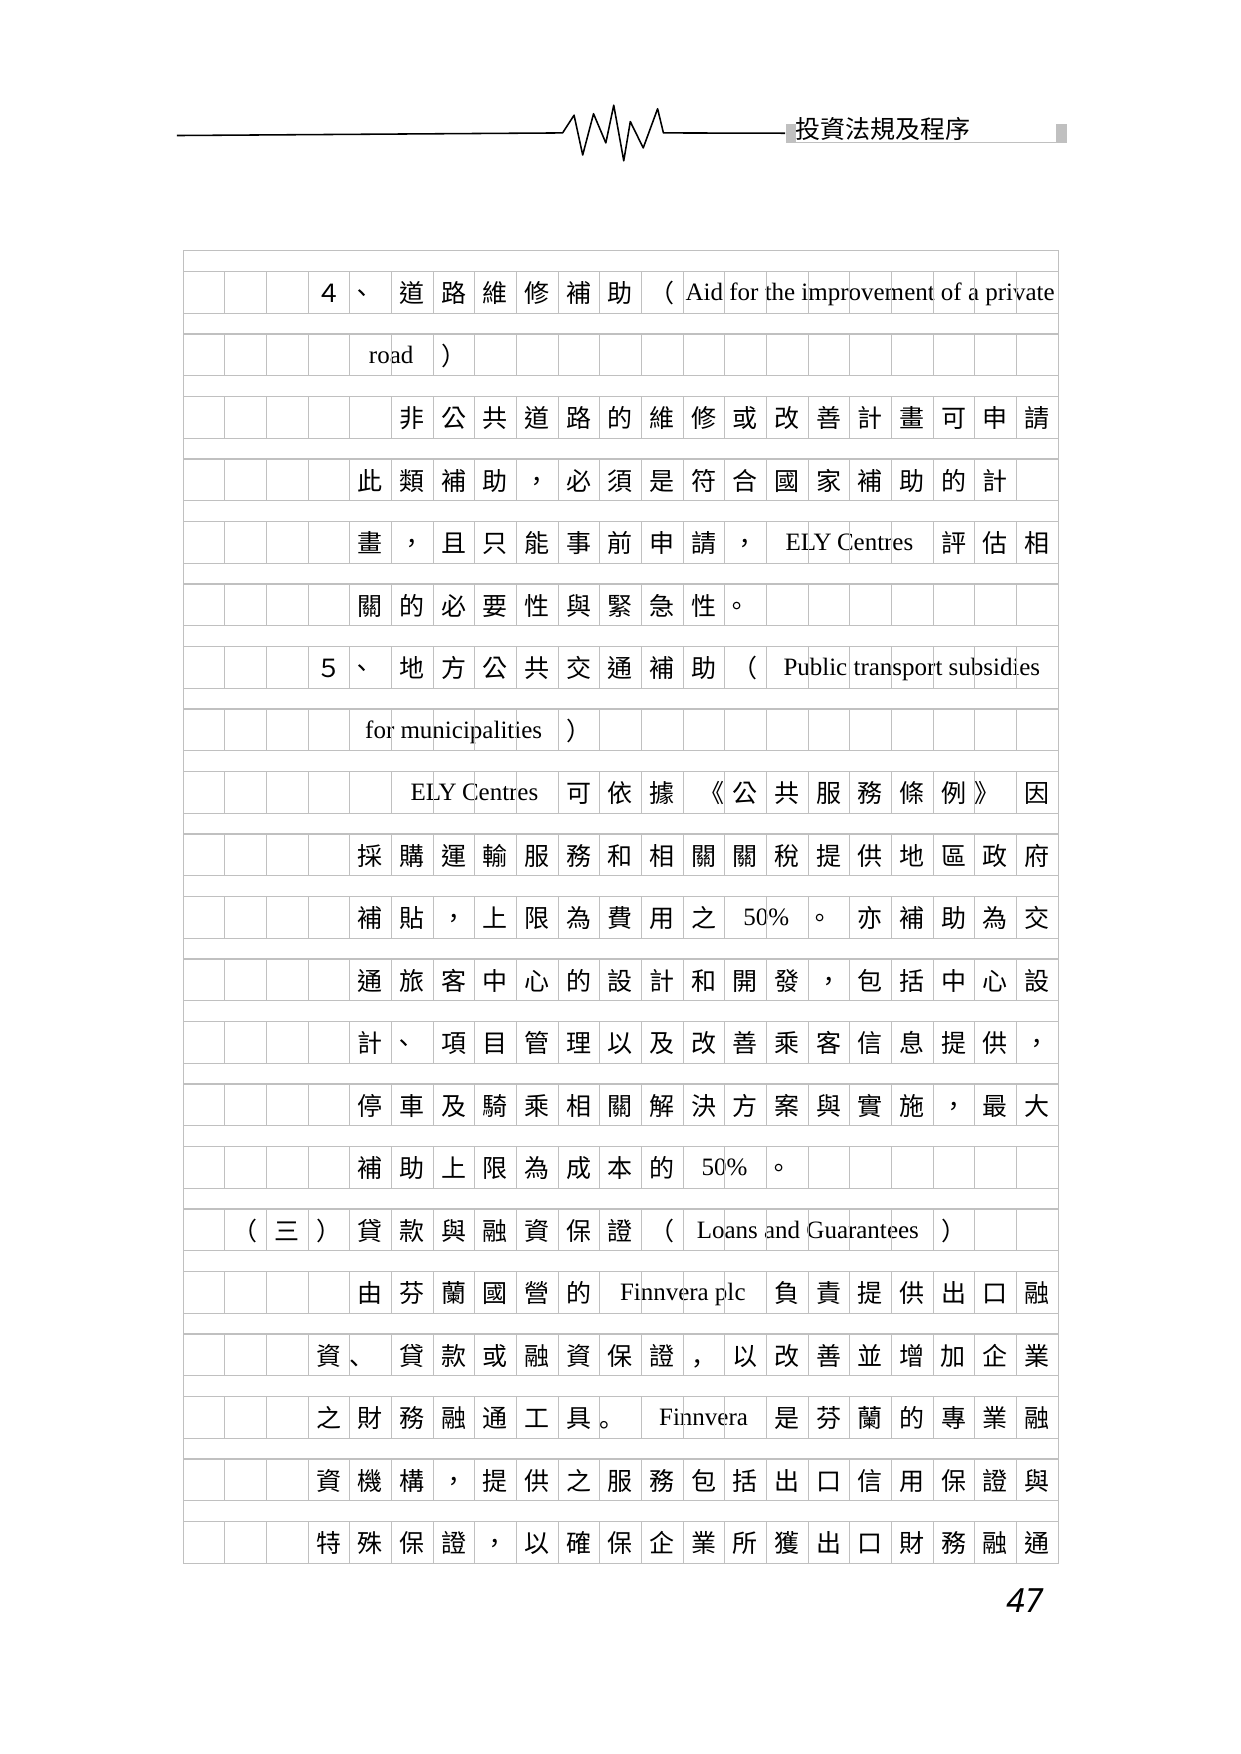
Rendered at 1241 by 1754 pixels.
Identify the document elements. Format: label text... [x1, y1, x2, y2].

text ４、道路維修補助（Aid for the improvement of a private road） [642, 272, 683, 313]
text 由芬蘭國營的Finnvera plc負責提供出口融資、貸款或融資保證，以改善並增加企業之財務融通工具。Finnvera是芬蘭的專業融資機構，提供之服務包括出口信用保證與特殊保證，以確保企業所獲出口財務融通具有國際競爭力。政府對Finnvera提供之貸款給予利息補貼，並與Finnvera共同負擔貸款與信用保證之損失。在芬蘭境內設有15個辦事處，在俄羅斯聖彼得堡和挪威奧斯陸亦設有代表處，主要功能為提升企業營運效能，促進企業國際化，增進出口。 [281, 1314, 1058, 1333]
text ４、道路維修補助（Aid for the improvement of a private road） [934, 272, 974, 313]
text （三）貸款與融資保證（Loans and Guarantees） [434, 1210, 474, 1250]
text 非公共道路的維修或改善計畫可申請此類補助，必須是符合國家補助的計畫，且只能事前申請，ELY Centres評估相關的必要性與緊急性。 [350, 522, 391, 563]
text ５、地方公共交通補助（Public transport subsidies for municipalities） [600, 710, 641, 750]
text ELY Centres可依據《公共服務條例》因採購運輸服務和相關關稅提供地區政府補貼，上限為費用之50%。亦補助為交通旅客中心的設計和開發，包括中心設計、項目管理以及改善乘客信息提供，停車及騎乘相關解決方案與實施，最大補助上限為成本的50%。 [330, 1064, 1058, 1083]
text ５、地方公共交通補助（Public transport subsidies for municipalities） [1017, 647, 1058, 688]
text （三）貸款與融資保證（Loans and Guarantees） [1017, 1210, 1058, 1250]
text 非公共道路的維修或改善計畫可申請此類補助，必須是符合國家補助的計畫，且只能事前申請，ELY Centres評估相關的必要性與緊急性。 [809, 460, 849, 500]
text （三）貸款與融資保證（Loans and Guarantees） [350, 1210, 391, 1250]
text ELY Centres可依據《公共服務條例》因採購運輸服務和相關關稅提供地區政府補貼，上限為費用之50%。亦補助為交通旅客中心的設計和開發，包括中心設計、項目管理以及改善乘客信息提供，停車及騎乘相關解決方案與實施，最大補助上限為成本的50%。 [330, 1001, 1058, 1021]
text ５、地方公共交通補助（Public transport subsidies for municipalities） [475, 710, 516, 750]
text ５、地方公共交通補助（Public transport subsidies for municipalities） [684, 710, 724, 750]
text 非公共道路的維修或改善計畫可申請此類補助，必須是符合國家補助的計畫，且只能事前申請，ELY Centres評估相關的必要性與緊急性。 [350, 460, 391, 500]
text 非公共道路的維修或改善計畫可申請此類補助，必須是符合國家補助的計畫，且只能事前申請，ELY Centres評估相關的必要性與緊急性。 [725, 522, 766, 563]
text 非公共道路的維修或改善計畫可申請此類補助，必須是符合國家補助的計畫，且只能事前申請，ELY Centres評估相關的必要性與緊急性。 [934, 522, 974, 563]
text ４、道路維修補助（Aid for the improvement of a private road） [600, 335, 641, 375]
text 非公共道路的維修或改善計畫可申請此類補助，必須是符合國家補助的計畫，且只能事前申請，ELY Centres評估相關的必要性與緊急性。 [975, 397, 1016, 438]
text 非公共道路的維修或改善計畫可申請此類補助，必須是符合國家補助的計畫，且只能事前申請，ELY Centres評估相關的必要性與緊急性。 [475, 397, 516, 438]
text ４、道路維修補助（Aid for the improvement of a private road） [434, 272, 474, 313]
text ５、地方公共交通補助（Public transport subsidies for municipalities） [559, 647, 599, 688]
text 非公共道路的維修或改善計畫可申請此類補助，必須是符合國家補助的計畫，且只能事前申請，ELY Centres評估相關的必要性與緊急性。 [767, 460, 808, 500]
text ４、道路維修補助（Aid for the improvement of a private road） [725, 335, 766, 375]
text 非公共道路的維修或改善計畫可申請此類補助，必須是符合國家補助的計畫，且只能事前申請，ELY Centres評估相關的必要性與緊急性。 [517, 397, 558, 438]
text （三）貸款與融資保證（Loans and Guarantees） [934, 1210, 974, 1250]
text （三）貸款與融資保證（Loans and Guarantees） [809, 1210, 849, 1250]
text ４、道路維修補助（Aid for the improvement of a private road） [809, 272, 849, 313]
text ５、地方公共交通補助（Public transport subsidies for municipalities） [975, 647, 1016, 688]
text ４、道路維修補助（Aid for the improvement of a private road） [684, 272, 724, 313]
text （三）貸款與融資保證（Loans and Guarantees） [559, 1210, 599, 1250]
text ４、道路維修補助（Aid for the improvement of a private road） [1017, 272, 1058, 313]
text （三）貸款與融資保證（Loans and Guarantees） [225, 1210, 266, 1250]
text （三）貸款與融資保證（Loans and Guarantees） [309, 1210, 349, 1250]
text 非公共道路的維修或改善計畫可申請此類補助，必須是符合國家補助的計畫，且只能事前申請，ELY Centres評估相關的必要性與緊急性。 [330, 501, 1058, 521]
text 非公共道路的維修或改善計畫可申請此類補助，必須是符合國家補助的計畫，且只能事前申請，ELY Centres評估相關的必要性與緊急性。 [975, 460, 1016, 500]
text ４、道路維修補助（Aid for the improvement of a private road） [392, 272, 433, 313]
text 非公共道路的維修或改善計畫可申請此類補助，必須是符合國家補助的計畫，且只能事前申請，ELY Centres評估相關的必要性與緊急性。 [850, 522, 891, 563]
text ELY Centres可依據《公共服務條例》因採購運輸服務和相關關稅提供地區政府補貼，上限為費用之50%。亦補助為交通旅客中心的設計和開發，包括中心設計、項目管理以及改善乘客信息提供，停車及騎乘相關解決方案與實施，最大補助上限為成本的50%。 [330, 876, 1058, 896]
text ４、道路維修補助（Aid for the improvement of a private road） [309, 335, 349, 375]
text （三）貸款與融資保證（Loans and Guarantees） [392, 1210, 433, 1250]
text ４、道路維修補助（Aid for the improvement of a private road） [281, 314, 1058, 333]
text 非公共道路的維修或改善計畫可申請此類補助，必須是符合國家補助的計畫，且只能事前申請，ELY Centres評估相關的必要性與緊急性。 [767, 522, 808, 563]
text ４、道路維修補助（Aid for the improvement of a private road） [684, 335, 724, 375]
text 非公共道路的維修或改善計畫可申請此類補助，必須是符合國家補助的計畫，且只能事前申請，ELY Centres評估相關的必要性與緊急性。 [434, 397, 474, 438]
text ４、道路維修補助（Aid for the improvement of a private road） [350, 272, 391, 313]
text ５、地方公共交通補助（Public transport subsidies for municipalities） [934, 647, 974, 688]
text 非公共道路的維修或改善計畫可申請此類補助，必須是符合國家補助的計畫，且只能事前申請，ELY Centres評估相關的必要性與緊急性。 [475, 460, 516, 500]
text ５、地方公共交通補助（Public transport subsidies for municipalities） [725, 647, 766, 688]
text ５、地方公共交通補助（Public transport subsidies for municipalities） [309, 647, 349, 688]
text ELY Centres可依據《公共服務條例》因採購運輸服務和相關關稅提供地區政府補貼，上限為費用之50%。亦補助為交通旅客中心的設計和開發，包括中心設計、項目管理以及改善乘客信息提供，停車及騎乘相關解決方案與實施，最大補助上限為成本的50%。 [330, 1126, 1058, 1146]
text （三）貸款與融資保證（Loans and Guarantees） [207, 1210, 224, 1250]
text ５、地方公共交通補助（Public transport subsidies for municipalities） [350, 647, 391, 688]
text 非公共道路的維修或改善計畫可申請此類補助，必須是符合國家補助的計畫，且只能事前申請，ELY Centres評估相關的必要性與緊急性。 [684, 522, 724, 563]
text ５、地方公共交通補助（Public transport subsidies for municipalities） [350, 710, 391, 750]
text ５、地方公共交通補助（Public transport subsidies for municipalities） [850, 710, 891, 750]
text 非公共道路的維修或改善計畫可申請此類補助，必須是符合國家補助的計畫，且只能事前申請，ELY Centres評估相關的必要性與緊急性。 [392, 585, 433, 625]
text 非公共道路的維修或改善計畫可申請此類補助，必須是符合國家補助的計畫，且只能事前申請，ELY Centres評估相關的必要性與緊急性。 [600, 397, 641, 438]
text ５、地方公共交通補助（Public transport subsidies for municipalities） [809, 710, 849, 750]
text ４、道路維修補助（Aid for the improvement of a private road） [517, 272, 558, 313]
text 非公共道路的維修或改善計畫可申請此類補助，必須是符合國家補助的計畫，且只能事前申請，ELY Centres評估相關的必要性與緊急性。 [600, 460, 641, 500]
text ４、道路維修補助（Aid for the improvement of a private road） [559, 272, 599, 313]
text 非公共道路的維修或改善計畫可申請此類補助，必須是符合國家補助的計畫，且只能事前申請，ELY Centres評估相關的必要性與緊急性。 [684, 397, 724, 438]
text 非公共道路的維修或改善計畫可申請此類補助，必須是符合國家補助的計畫，且只能事前申請，ELY Centres評估相關的必要性與緊急性。 [517, 522, 558, 563]
text 非公共道路的維修或改善計畫可申請此類補助，必須是符合國家補助的計畫，且只能事前申請，ELY Centres評估相關的必要性與緊急性。 [559, 585, 599, 625]
text 非公共道路的維修或改善計畫可申請此類補助，必須是符合國家補助的計畫，且只能事前申請，ELY Centres評估相關的必要性與緊急性。 [392, 460, 433, 500]
text 非公共道路的維修或改善計畫可申請此類補助，必須是符合國家補助的計畫，且只能事前申請，ELY Centres評估相關的必要性與緊急性。 [1017, 585, 1058, 625]
text 非公共道路的維修或改善計畫可申請此類補助，必須是符合國家補助的計畫，且只能事前申請，ELY Centres評估相關的必要性與緊急性。 [559, 522, 599, 563]
text 非公共道路的維修或改善計畫可申請此類補助，必須是符合國家補助的計畫，且只能事前申請，ELY Centres評估相關的必要性與緊急性。 [350, 585, 391, 625]
text （三）貸款與融資保證（Loans and Guarantees） [600, 1210, 641, 1250]
text 非公共道路的維修或改善計畫可申請此類補助，必須是符合國家補助的計畫，且只能事前申請，ELY Centres評估相關的必要性與緊急性。 [517, 460, 558, 500]
text 非公共道路的維修或改善計畫可申請此類補助，必須是符合國家補助的計畫，且只能事前申請，ELY Centres評估相關的必要性與緊急性。 [1017, 522, 1058, 563]
text 非公共道路的維修或改善計畫可申請此類補助，必須是符合國家補助的計畫，且只能事前申請，ELY Centres評估相關的必要性與緊急性。 [600, 522, 641, 563]
text 非公共道路的維修或改善計畫可申請此類補助，必須是符合國家補助的計畫，且只能事前申請，ELY Centres評估相關的必要性與緊急性。 [1017, 460, 1058, 500]
text （三）貸款與融資保證（Loans and Guarantees） [207, 1189, 1058, 1208]
text ４、道路維修補助（Aid for the improvement of a private road） [767, 335, 808, 375]
text 非公共道路的維修或改善計畫可申請此類補助，必須是符合國家補助的計畫，且只能事前申請，ELY Centres評估相關的必要性與緊急性。 [434, 585, 474, 625]
text ４、道路維修補助（Aid for the improvement of a private road） [281, 251, 1058, 271]
text ４、道路維修補助（Aid for the improvement of a private road） [281, 335, 308, 375]
text ４、道路維修補助（Aid for the improvement of a private road） [392, 335, 433, 375]
text ４、道路維修補助（Aid for the improvement of a private road） [309, 272, 349, 313]
text ４、道路維修補助（Aid for the improvement of a private road） [892, 272, 933, 313]
text （三）貸款與融資保證（Loans and Guarantees） [850, 1210, 891, 1250]
text 非公共道路的維修或改善計畫可申請此類補助，必須是符合國家補助的計畫，且只能事前申請，ELY Centres評估相關的必要性與緊急性。 [850, 460, 891, 500]
text ４、道路維修補助（Aid for the improvement of a private road） [934, 335, 974, 375]
text （三）貸款與融資保證（Loans and Guarantees） [975, 1210, 1016, 1250]
text 非公共道路的維修或改善計畫可申請此類補助，必須是符合國家補助的計畫，且只能事前申請，ELY Centres評估相關的必要性與緊急性。 [725, 585, 766, 625]
text 非公共道路的維修或改善計畫可申請此類補助，必須是符合國家補助的計畫，且只能事前申請，ELY Centres評估相關的必要性與緊急性。 [392, 397, 433, 438]
text ELY Centres可依據《公共服務條例》因採購運輸服務和相關關稅提供地區政府補貼，上限為費用之50%。亦補助為交通旅客中心的設計和開發，包括中心設計、項目管理以及改善乘客信息提供，停車及騎乘相關解決方案與實施，最大補助上限為成本的50%。 [330, 939, 1058, 958]
text 非公共道路的維修或改善計畫可申請此類補助，必須是符合國家補助的計畫，且只能事前申請，ELY Centres評估相關的必要性與緊急性。 [850, 585, 891, 625]
text （三）貸款與融資保證（Loans and Guarantees） [725, 1210, 766, 1250]
text 非公共道路的維修或改善計畫可申請此類補助，必須是符合國家補助的計畫，且只能事前申請，ELY Centres評估相關的必要性與緊急性。 [892, 585, 933, 625]
text 非公共道路的維修或改善計畫可申請此類補助，必須是符合國家補助的計畫，且只能事前申請，ELY Centres評估相關的必要性與緊急性。 [330, 439, 1058, 458]
text 非公共道路的維修或改善計畫可申請此類補助，必須是符合國家補助的計畫，且只能事前申請，ELY Centres評估相關的必要性與緊急性。 [434, 460, 474, 500]
text ５、地方公共交通補助（Public transport subsidies for municipalities） [392, 647, 433, 688]
text 非公共道路的維修或改善計畫可申請此類補助，必須是符合國家補助的計畫，且只能事前申請，ELY Centres評估相關的必要性與緊急性。 [767, 397, 808, 438]
text （三）貸款與融資保證（Loans and Guarantees） [642, 1210, 683, 1250]
text 非公共道路的維修或改善計畫可申請此類補助，必須是符合國家補助的計畫，且只能事前申請，ELY Centres評估相關的必要性與緊急性。 [392, 522, 433, 563]
text ５、地方公共交通補助（Public transport subsidies for municipalities） [725, 710, 766, 750]
text 非公共道路的維修或改善計畫可申請此類補助，必須是符合國家補助的計畫，且只能事前申請，ELY Centres評估相關的必要性與緊急性。 [642, 585, 683, 625]
text ５、地方公共交通補助（Public transport subsidies for municipalities） [850, 647, 891, 688]
text ５、地方公共交通補助（Public transport subsidies for municipalities） [392, 710, 433, 750]
text 非公共道路的維修或改善計畫可申請此類補助，必須是符合國家補助的計畫，且只能事前申請，ELY Centres評估相關的必要性與緊急性。 [975, 522, 1016, 563]
text 由芬蘭國營的Finnvera plc負責提供出口融資、貸款或融資保證，以改善並增加企業之財務融通工具。Finnvera是芬蘭的專業融資機構，提供之服務包括出口信用保證與特殊保證，以確保企業所獲出口財務融通具有國際競爭力。政府對Finnvera提供之貸款給予利息補貼，並與Finnvera共同負擔貸款與信用保證之損失。在芬蘭境內設有15個辦事處，在俄羅斯聖彼得堡和挪威奧斯陸亦設有代表處，主要功能為提升企業營運效能，促進企業國際化，增進出口。 [281, 1376, 1058, 1396]
text 非公共道路的維修或改善計畫可申請此類補助，必須是符合國家補助的計畫，且只能事前申請，ELY Centres評估相關的必要性與緊急性。 [892, 397, 933, 438]
text 非公共道路的維修或改善計畫可申請此類補助，必須是符合國家補助的計畫，且只能事前申請，ELY Centres評估相關的必要性與緊急性。 [684, 585, 724, 625]
text ４、道路維修補助（Aid for the improvement of a private road） [350, 335, 391, 375]
text （三）貸款與融資保證（Loans and Guarantees） [684, 1210, 724, 1250]
text 非公共道路的維修或改善計畫可申請此類補助，必須是符合國家補助的計畫，且只能事前申請，ELY Centres評估相關的必要性與緊急性。 [809, 397, 849, 438]
text ４、道路維修補助（Aid for the improvement of a private road） [559, 335, 599, 375]
text ４、道路維修補助（Aid for the improvement of a private road） [975, 335, 1016, 375]
text ５、地方公共交通補助（Public transport subsidies for municipalities） [475, 647, 516, 688]
text 非公共道路的維修或改善計畫可申請此類補助，必須是符合國家補助的計畫，且只能事前申請，ELY Centres評估相關的必要性與緊急性。 [892, 460, 933, 500]
text ４、道路維修補助（Aid for the improvement of a private road） [434, 335, 474, 375]
text ４、道路維修補助（Aid for the improvement of a private road） [725, 272, 766, 313]
text ５、地方公共交通補助（Public transport subsidies for municipalities） [892, 710, 933, 750]
text ELY Centres可依據《公共服務條例》因採購運輸服務和相關關稅提供地區政府補貼，上限為費用之50%。亦補助為交通旅客中心的設計和開發，包括中心設計、項目管理以及改善乘客信息提供，停車及騎乘相關解決方案與實施，最大補助上限為成本的50%。 [330, 814, 1058, 833]
text 由芬蘭國營的Finnvera plc負責提供出口融資、貸款或融資保證，以改善並增加企業之財務融通工具。Finnvera是芬蘭的專業融資機構，提供之服務包括出口信用保證與特殊保證，以確保企業所獲出口財務融通具有國際競爭力。政府對Finnvera提供之貸款給予利息補貼，並與Finnvera共同負擔貸款與信用保證之損失。在芬蘭境內設有15個辦事處，在俄羅斯聖彼得堡和挪威奧斯陸亦設有代表處，主要功能為提升企業營運效能，促進企業國際化，增進出口。 [281, 1501, 1058, 1521]
text 非公共道路的維修或改善計畫可申請此類補助，必須是符合國家補助的計畫，且只能事前申請，ELY Centres評估相關的必要性與緊急性。 [725, 397, 766, 438]
text （三）貸款與融資保證（Loans and Guarantees） [475, 1210, 516, 1250]
text ５、地方公共交通補助（Public transport subsidies for municipalities） [309, 710, 349, 750]
text 非公共道路的維修或改善計畫可申請此類補助，必須是符合國家補助的計畫，且只能事前申請，ELY Centres評估相關的必要性與緊急性。 [600, 585, 641, 625]
text ５、地方公共交通補助（Public transport subsidies for municipalities） [517, 710, 558, 750]
text 非公共道路的維修或改善計畫可申請此類補助，必須是符合國家補助的計畫，且只能事前申請，ELY Centres評估相關的必要性與緊急性。 [934, 585, 974, 625]
text 由芬蘭國營的Finnvera plc負責提供出口融資、貸款或融資保證，以改善並增加企業之財務融通工具。Finnvera是芬蘭的專業融資機構，提供之服務包括出口信用保證與特殊保證，以確保企業所獲出口財務融通具有國際競爭力。政府對Finnvera提供之貸款給予利息補貼，並與Finnvera共同負擔貸款與信用保證之損失。在芬蘭境內設有15個辦事處，在俄羅斯聖彼得堡和挪威奧斯陸亦設有代表處，主要功能為提升企業營運效能，促進企業國際化，增進出口。 [281, 1439, 1058, 1458]
text ４、道路維修補助（Aid for the improvement of a private road） [767, 272, 808, 313]
text ５、地方公共交通補助（Public transport subsidies for municipalities） [281, 626, 1058, 646]
text ４、道路維修補助（Aid for the improvement of a private road） [975, 272, 1016, 313]
text 非公共道路的維修或改善計畫可申請此類補助，必須是符合國家補助的計畫，且只能事前申請，ELY Centres評估相關的必要性與緊急性。 [475, 585, 516, 625]
text 非公共道路的維修或改善計畫可申請此類補助，必須是符合國家補助的計畫，且只能事前申請，ELY Centres評估相關的必要性與緊急性。 [642, 522, 683, 563]
text ELY Centres可依據《公共服務條例》因採購運輸服務和相關關稅提供地區政府補貼，上限為費用之50%。亦補助為交通旅客中心的設計和開發，包括中心設計、項目管理以及改善乘客信息提供，停車及騎乘相關解決方案與實施，最大補助上限為成本的50%。 [330, 751, 1058, 771]
text 非公共道路的維修或改善計畫可申請此類補助，必須是符合國家補助的計畫，且只能事前申請，ELY Centres評估相關的必要性與緊急性。 [892, 522, 933, 563]
text ４、道路維修補助（Aid for the improvement of a private road） [281, 272, 308, 313]
text ５、地方公共交通補助（Public transport subsidies for municipalities） [434, 647, 474, 688]
text 非公共道路的維修或改善計畫可申請此類補助，必須是符合國家補助的計畫，且只能事前申請，ELY Centres評估相關的必要性與緊急性。 [934, 460, 974, 500]
text ５、地方公共交通補助（Public transport subsidies for municipalities） [281, 689, 1058, 708]
text ４、道路維修補助（Aid for the improvement of a private road） [517, 335, 558, 375]
text ５、地方公共交通補助（Public transport subsidies for municipalities） [767, 647, 808, 688]
text 非公共道路的維修或改善計畫可申請此類補助，必須是符合國家補助的計畫，且只能事前申請，ELY Centres評估相關的必要性與緊急性。 [350, 397, 391, 438]
text 非公共道路的維修或改善計畫可申請此類補助，必須是符合國家補助的計畫，且只能事前申請，ELY Centres評估相關的必要性與緊急性。 [330, 376, 1058, 396]
text ５、地方公共交通補助（Public transport subsidies for municipalities） [767, 710, 808, 750]
text ５、地方公共交通補助（Public transport subsidies for municipalities） [1017, 710, 1058, 750]
text ４、道路維修補助（Aid for the improvement of a private road） [642, 335, 683, 375]
text 非公共道路的維修或改善計畫可申請此類補助，必須是符合國家補助的計畫，且只能事前申請，ELY Centres評估相關的必要性與緊急性。 [434, 522, 474, 563]
text ５、地方公共交通補助（Public transport subsidies for municipalities） [684, 647, 724, 688]
text ４、道路維修補助（Aid for the improvement of a private road） [1017, 335, 1058, 375]
text 非公共道路的維修或改善計畫可申請此類補助，必須是符合國家補助的計畫，且只能事前申請，ELY Centres評估相關的必要性與緊急性。 [975, 585, 1016, 625]
text （三）貸款與融資保證（Loans and Guarantees） [517, 1210, 558, 1250]
text ４、道路維修補助（Aid for the improvement of a private road） [600, 272, 641, 313]
text 非公共道路的維修或改善計畫可申請此類補助，必須是符合國家補助的計畫，且只能事前申請，ELY Centres評估相關的必要性與緊急性。 [642, 460, 683, 500]
text （三）貸款與融資保證（Loans and Guarantees） [767, 1210, 808, 1250]
text 非公共道路的維修或改善計畫可申請此類補助，必須是符合國家補助的計畫，且只能事前申請，ELY Centres評估相關的必要性與緊急性。 [330, 564, 1058, 583]
text ４、道路維修補助（Aid for the improvement of a private road） [809, 335, 849, 375]
text 非公共道路的維修或改善計畫可申請此類補助，必須是符合國家補助的計畫，且只能事前申請，ELY Centres評估相關的必要性與緊急性。 [517, 585, 558, 625]
text ５、地方公共交通補助（Public transport subsidies for municipalities） [892, 647, 933, 688]
text ４、道路維修補助（Aid for the improvement of a private road） [850, 335, 891, 375]
text 非公共道路的維修或改善計畫可申請此類補助，必須是符合國家補助的計畫，且只能事前申請，ELY Centres評估相關的必要性與緊急性。 [809, 585, 849, 625]
text 非公共道路的維修或改善計畫可申請此類補助，必須是符合國家補助的計畫，且只能事前申請，ELY Centres評估相關的必要性與緊急性。 [850, 397, 891, 438]
text 非公共道路的維修或改善計畫可申請此類補助，必須是符合國家補助的計畫，且只能事前申請，ELY Centres評估相關的必要性與緊急性。 [1017, 397, 1058, 438]
text 非公共道路的維修或改善計畫可申請此類補助，必須是符合國家補助的計畫，且只能事前申請，ELY Centres評估相關的必要性與緊急性。 [809, 522, 849, 563]
text ５、地方公共交通補助（Public transport subsidies for municipalities） [809, 647, 849, 688]
text ４、道路維修補助（Aid for the improvement of a private road） [850, 272, 891, 313]
text ５、地方公共交通補助（Public transport subsidies for municipalities） [517, 647, 558, 688]
text 非公共道路的維修或改善計畫可申請此類補助，必須是符合國家補助的計畫，且只能事前申請，ELY Centres評估相關的必要性與緊急性。 [725, 460, 766, 500]
text ５、地方公共交通補助（Public transport subsidies for municipalities） [934, 710, 974, 750]
text ５、地方公共交通補助（Public transport subsidies for municipalities） [559, 710, 599, 750]
text ４、道路維修補助（Aid for the improvement of a private road） [475, 272, 516, 313]
text ５、地方公共交通補助（Public transport subsidies for municipalities） [600, 647, 641, 688]
text （三）貸款與融資保證（Loans and Guarantees） [892, 1210, 933, 1250]
text 非公共道路的維修或改善計畫可申請此類補助，必須是符合國家補助的計畫，且只能事前申請，ELY Centres評估相關的必要性與緊急性。 [684, 460, 724, 500]
text 非公共道路的維修或改善計畫可申請此類補助，必須是符合國家補助的計畫，且只能事前申請，ELY Centres評估相關的必要性與緊急性。 [934, 397, 974, 438]
text ４、道路維修補助（Aid for the improvement of a private road） [892, 335, 933, 375]
text ５、地方公共交通補助（Public transport subsidies for municipalities） [434, 710, 474, 750]
text 非公共道路的維修或改善計畫可申請此類補助，必須是符合國家補助的計畫，且只能事前申請，ELY Centres評估相關的必要性與緊急性。 [475, 522, 516, 563]
text ４、道路維修補助（Aid for the improvement of a private road） [475, 335, 516, 375]
text 非公共道路的維修或改善計畫可申請此類補助，必須是符合國家補助的計畫，且只能事前申請，ELY Centres評估相關的必要性與緊急性。 [767, 585, 808, 625]
text 由芬蘭國營的Finnvera plc負責提供出口融資、貸款或融資保證，以改善並增加企業之財務融通工具。Finnvera是芬蘭的專業融資機構，提供之服務包括出口信用保證與特殊保證，以確保企業所獲出口財務融通具有國際競爭力。政府對Finnvera提供之貸款給予利息補貼，並與Finnvera共同負擔貸款與信用保證之損失。在芬蘭境內設有15個辦事處，在俄羅斯聖彼得堡和挪威奧斯陸亦設有代表處，主要功能為提升企業營運效能，促進企業國際化，增進出口。 [281, 1251, 1058, 1271]
text 非公共道路的維修或改善計畫可申請此類補助，必須是符合國家補助的計畫，且只能事前申請，ELY Centres評估相關的必要性與緊急性。 [559, 460, 599, 500]
text （三）貸款與融資保證（Loans and Guarantees） [267, 1210, 308, 1250]
text ５、地方公共交通補助（Public transport subsidies for municipalities） [975, 710, 1016, 750]
text 非公共道路的維修或改善計畫可申請此類補助，必須是符合國家補助的計畫，且只能事前申請，ELY Centres評估相關的必要性與緊急性。 [642, 397, 683, 438]
text 非公共道路的維修或改善計畫可申請此類補助，必須是符合國家補助的計畫，且只能事前申請，ELY Centres評估相關的必要性與緊急性。 [559, 397, 599, 438]
text ５、地方公共交通補助（Public transport subsidies for municipalities） [642, 647, 683, 688]
text ５、地方公共交通補助（Public transport subsidies for municipalities） [642, 710, 683, 750]
